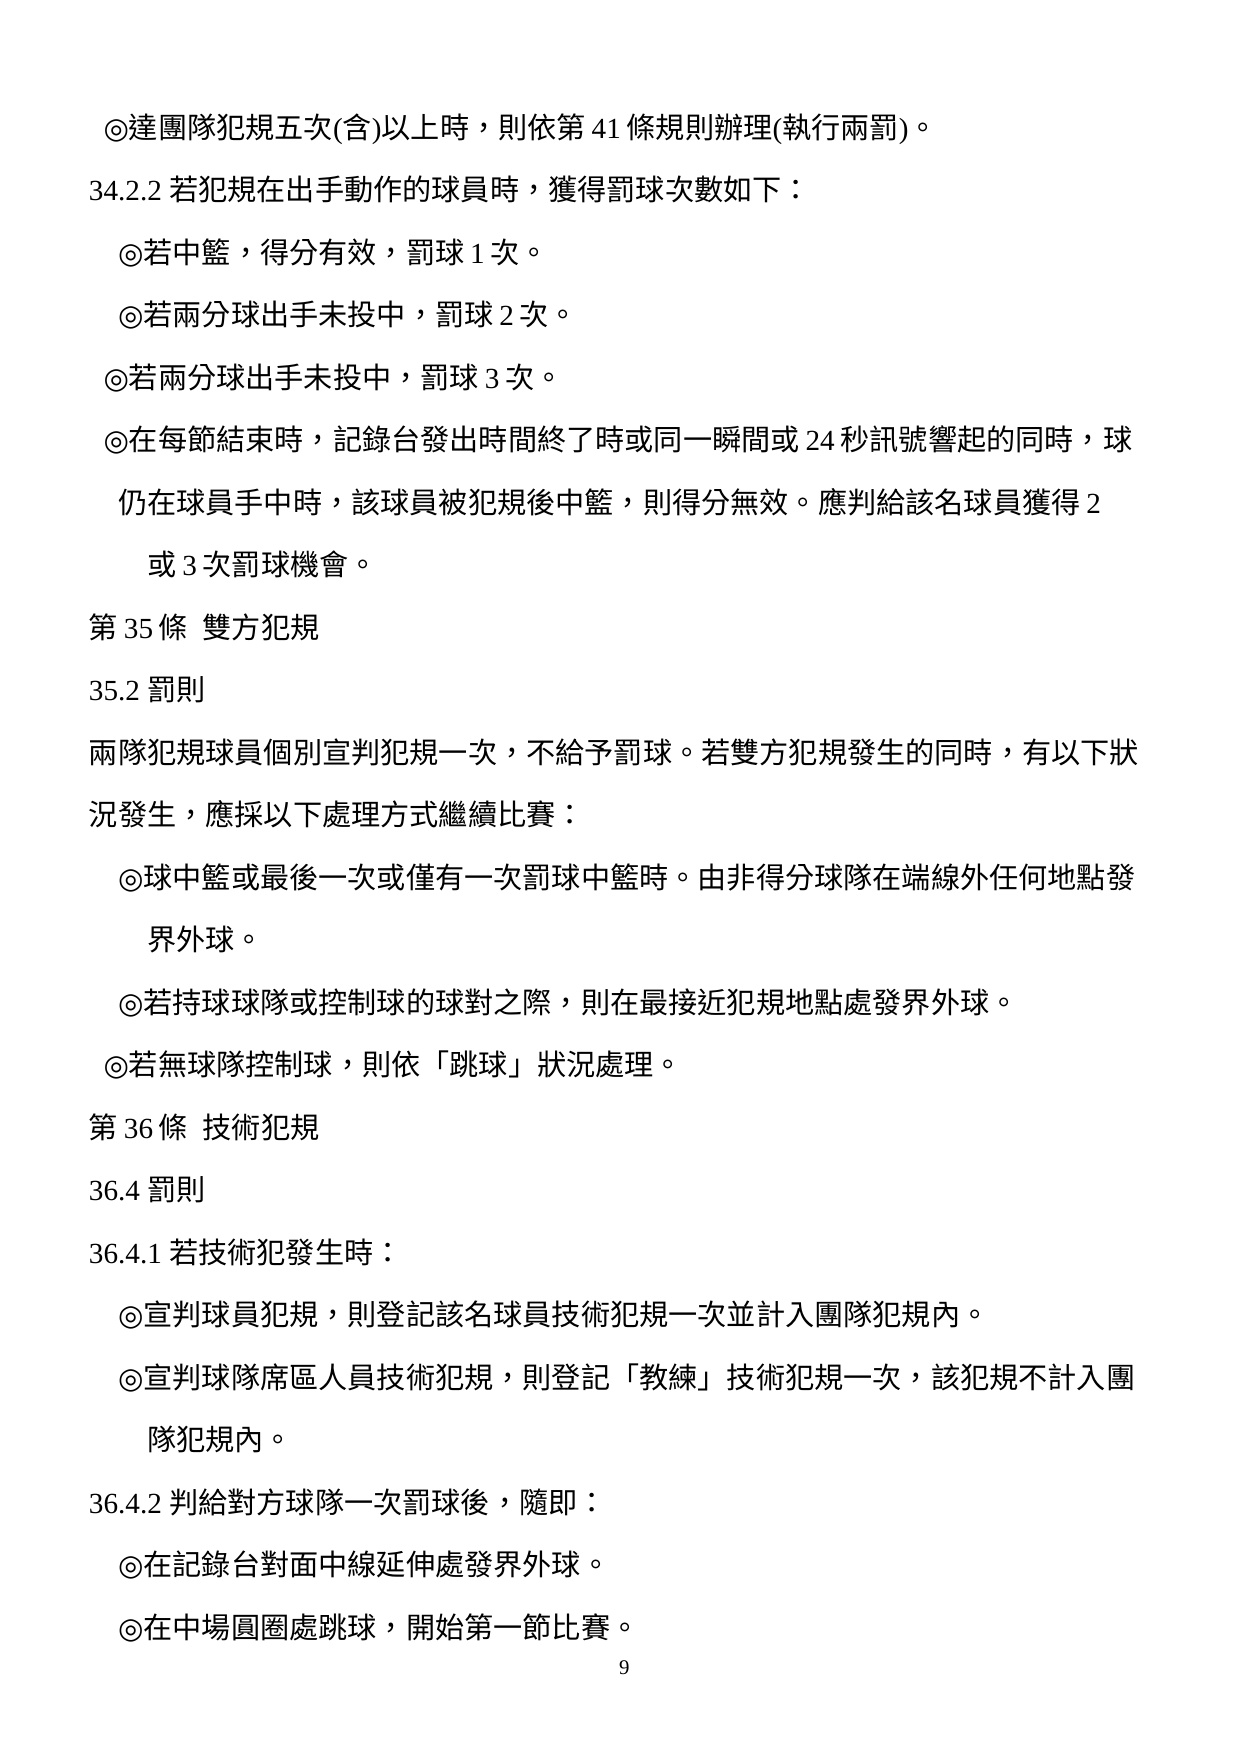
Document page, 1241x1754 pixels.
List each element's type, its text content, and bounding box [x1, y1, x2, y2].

text ◎若持球球隊或控制球的球對之際，則在最接近犯規地點處發界外球。 [89, 959, 1152, 1021]
text ◎球中籃或最後一次或僅有一次罰球中籃時。由非得分球隊在端線外任何地點發 [89, 834, 1152, 896]
text 36.4.1 若技術犯發生時： [89, 1209, 1152, 1271]
text ◎若兩分球出手未投中，罰球2次。 [89, 271, 1152, 334]
text 34.2.2 若犯規在出手動作的球員時，獲得罰球次數如下： [89, 146, 1152, 209]
text 35.2 罰則 [89, 646, 1152, 709]
text ◎若無球隊控制球，則依「跳球」狀況處理。 [89, 1021, 1152, 1084]
text ◎達團隊犯規五次(含)以上時，則依第41條規則辦理(執行兩罰)。 [89, 84, 1152, 146]
text ◎在記錄台對面中線延伸處發界外球。 [89, 1521, 1152, 1584]
text 兩隊犯規球員個別宣判犯規一次，不給予罰球。若雙方犯規發生的同時，有以下狀 [89, 709, 1152, 771]
text 第35條 雙方犯規 [89, 584, 1152, 646]
text 界外球。 [89, 896, 1152, 959]
text ◎宣判球員犯規，則登記該名球員技術犯規一次並計入團隊犯規內。 [89, 1271, 1152, 1334]
text 仍在球員手中時，該球員被犯規後中籃，則得分無效。應判給該名球員獲得2 [89, 459, 1152, 521]
text ◎在中場圓圈處跳球，開始第一節比賽。 [89, 1584, 1152, 1646]
text ◎若兩分球出手未投中，罰球3次。 [89, 334, 1152, 396]
text 或3次罰球機會。 [89, 521, 1152, 584]
text 36.4.2 判給對方球隊一次罰球後，隨即： [89, 1459, 1152, 1521]
text 第36條 技術犯規 [89, 1084, 1152, 1146]
text 隊犯規內。 [89, 1396, 1152, 1459]
text ◎宣判球隊席區人員技術犯規，則登記「教練」技術犯規一次，該犯規不計入團 [89, 1334, 1152, 1396]
text ◎在每節結束時，記錄台發出時間終了時或同一瞬間或24秒訊號響起的同時，球 [89, 396, 1152, 459]
text 況發生，應採以下處理方式繼續比賽： [89, 771, 1152, 834]
text 36.4 罰則 [89, 1146, 1152, 1209]
text ◎若中籃，得分有效，罰球1次。 [89, 209, 1152, 271]
